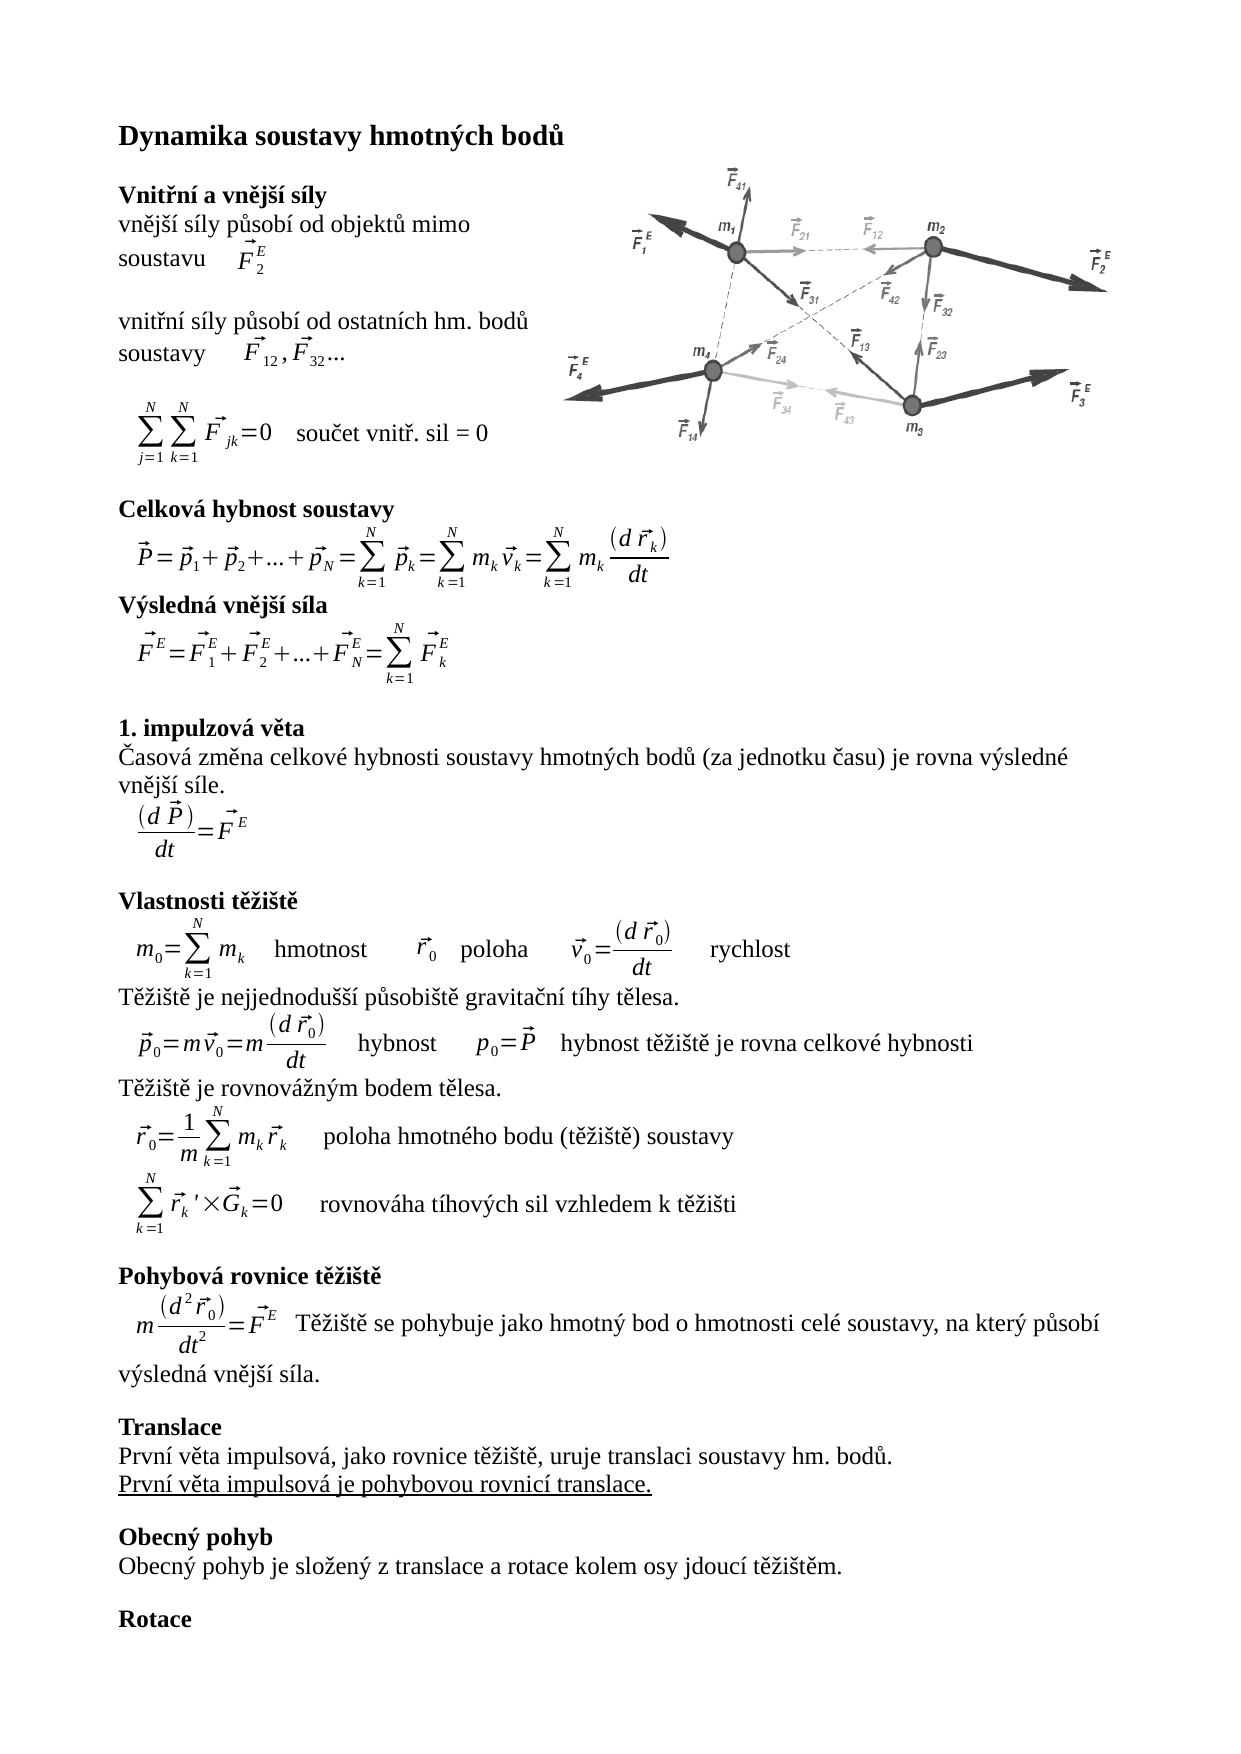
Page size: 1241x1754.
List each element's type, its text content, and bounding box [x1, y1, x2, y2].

text Pohybová rovnice těžiště [118, 1261, 1122, 1289]
text Rotace [118, 1604, 1122, 1633]
text 1. impulzová věta [118, 713, 1122, 742]
text Těžiště je rovnovážným bodem tělesa. [118, 1073, 1122, 1102]
text Obecný pohyb je složený z translace a rotace kolem osy jdoucí těžištěm. [118, 1551, 1122, 1580]
text První věta impulsová, jako rovnice těžiště, uruje translaci soustavy hm. bodů. [118, 1441, 1122, 1469]
text Těžiště se pohybuje jako hmotný bod o hmotnosti celé soustavy, na který působí [118, 1289, 1122, 1359]
text vnější síly působí od objektů mimo soustavu [118, 209, 560, 278]
text Celková hybnost soustavy [118, 494, 1122, 523]
text součet vnitř. sil = 0 [118, 398, 1122, 466]
text Dynamika soustavy hmotných bodů [118, 118, 1122, 152]
text Translace [118, 1412, 1122, 1441]
text hybnost hybnost těžiště je rovna celkové hybnosti [118, 1011, 1122, 1073]
text Časová změna celkové hybnosti soustavy hmotných bodů (za jednotku času) je rovna výsledné vnější síle. [118, 742, 1122, 799]
text rovnováha tíhových sil vzhledem k těžišti [118, 1169, 1122, 1237]
text hmotnost poloha rychlost [118, 915, 1122, 982]
text Obecný pohyb [118, 1522, 1122, 1551]
text Vlastnosti těžiště [118, 886, 1122, 915]
text poloha hmotného bodu (těžiště) soustavy [118, 1102, 1122, 1169]
text První věta impulsová je pohybovou rovnicí translace. [118, 1469, 1122, 1498]
text Vnitřní a vnější síly [118, 180, 560, 209]
text Těžiště je nejjednodušší působiště gravitační tíhy tělesa. [118, 982, 1122, 1011]
text výsledná vnější síla. [118, 1359, 1122, 1388]
text vnitřní síly působí od ostatních hm. bodů soustavy [118, 306, 560, 369]
text Výsledná vnější síla [118, 590, 1122, 619]
